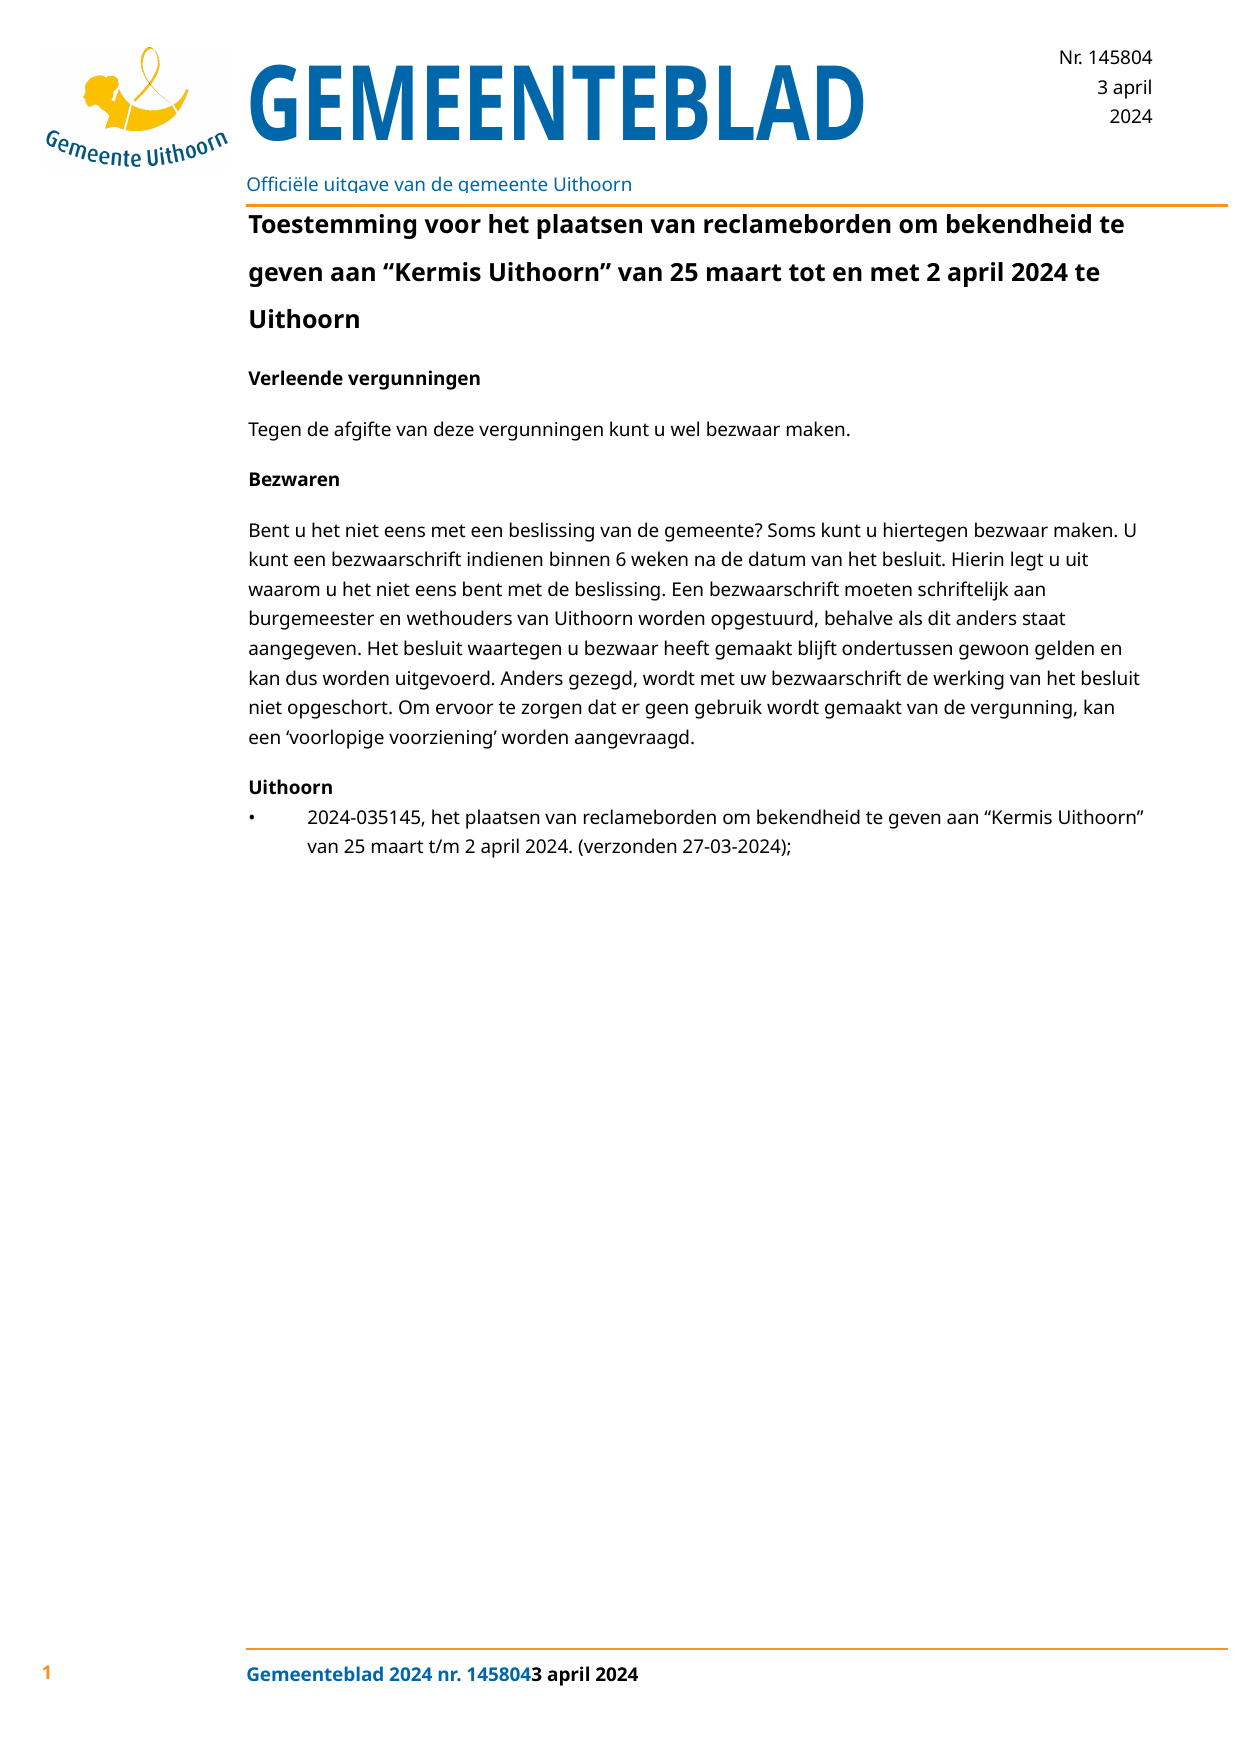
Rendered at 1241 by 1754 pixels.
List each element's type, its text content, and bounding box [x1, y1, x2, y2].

text Uithoorn [248, 774, 1152, 800]
list 2024-035145, het plaatsen van reclameborden om bekendheid te geven aan “Kermis Uithoorn” van 25 maart t/m 2 april 2024. (verzonden 27-03-2024); [248, 804, 1152, 859]
picture [41, 47, 231, 172]
text Toestemming voor het plaatsen van reclameborden om bekendheid te geven aan “Kermis Uithoorn” van 25 maart tot en met 2 april 2024 te Uithoorn [248, 207, 1152, 336]
text Verleende vergunningen [248, 366, 1152, 391]
text Bent u het niet eens met een beslissing van de gemeente? Soms kunt u hiertegen bezwaar maken. U kunt een bezwaarschrift indienen binnen 6 weken na de datum van het besluit. Hierin legt u uit waarom u het niet eens bent met de beslissing. Een bezwaarschrift moeten schriftelijk aan burgemeester en wethouders van Uithoorn worden opgestuurd, behalve als dit anders staat aangegeven. Het besluit waartegen u bezwaar heeft gemaakt blijft ondertussen gewoon gelden en kan dus worden uitgevoerd. Anders gezegd, wordt met uw bezwaarschrift de werking van het besluit niet opgeschort. Om ervoor te zorgen dat er geen gebruik wordt gemaakt van de vergunning, kan een ‘voorlopige voorziening’ worden aangevraagd. [248, 517, 1152, 749]
text Bezwaren [248, 466, 1152, 492]
text Tegen de afgifte van deze vergunningen kunt u wel bezwaar maken. [248, 416, 1152, 442]
